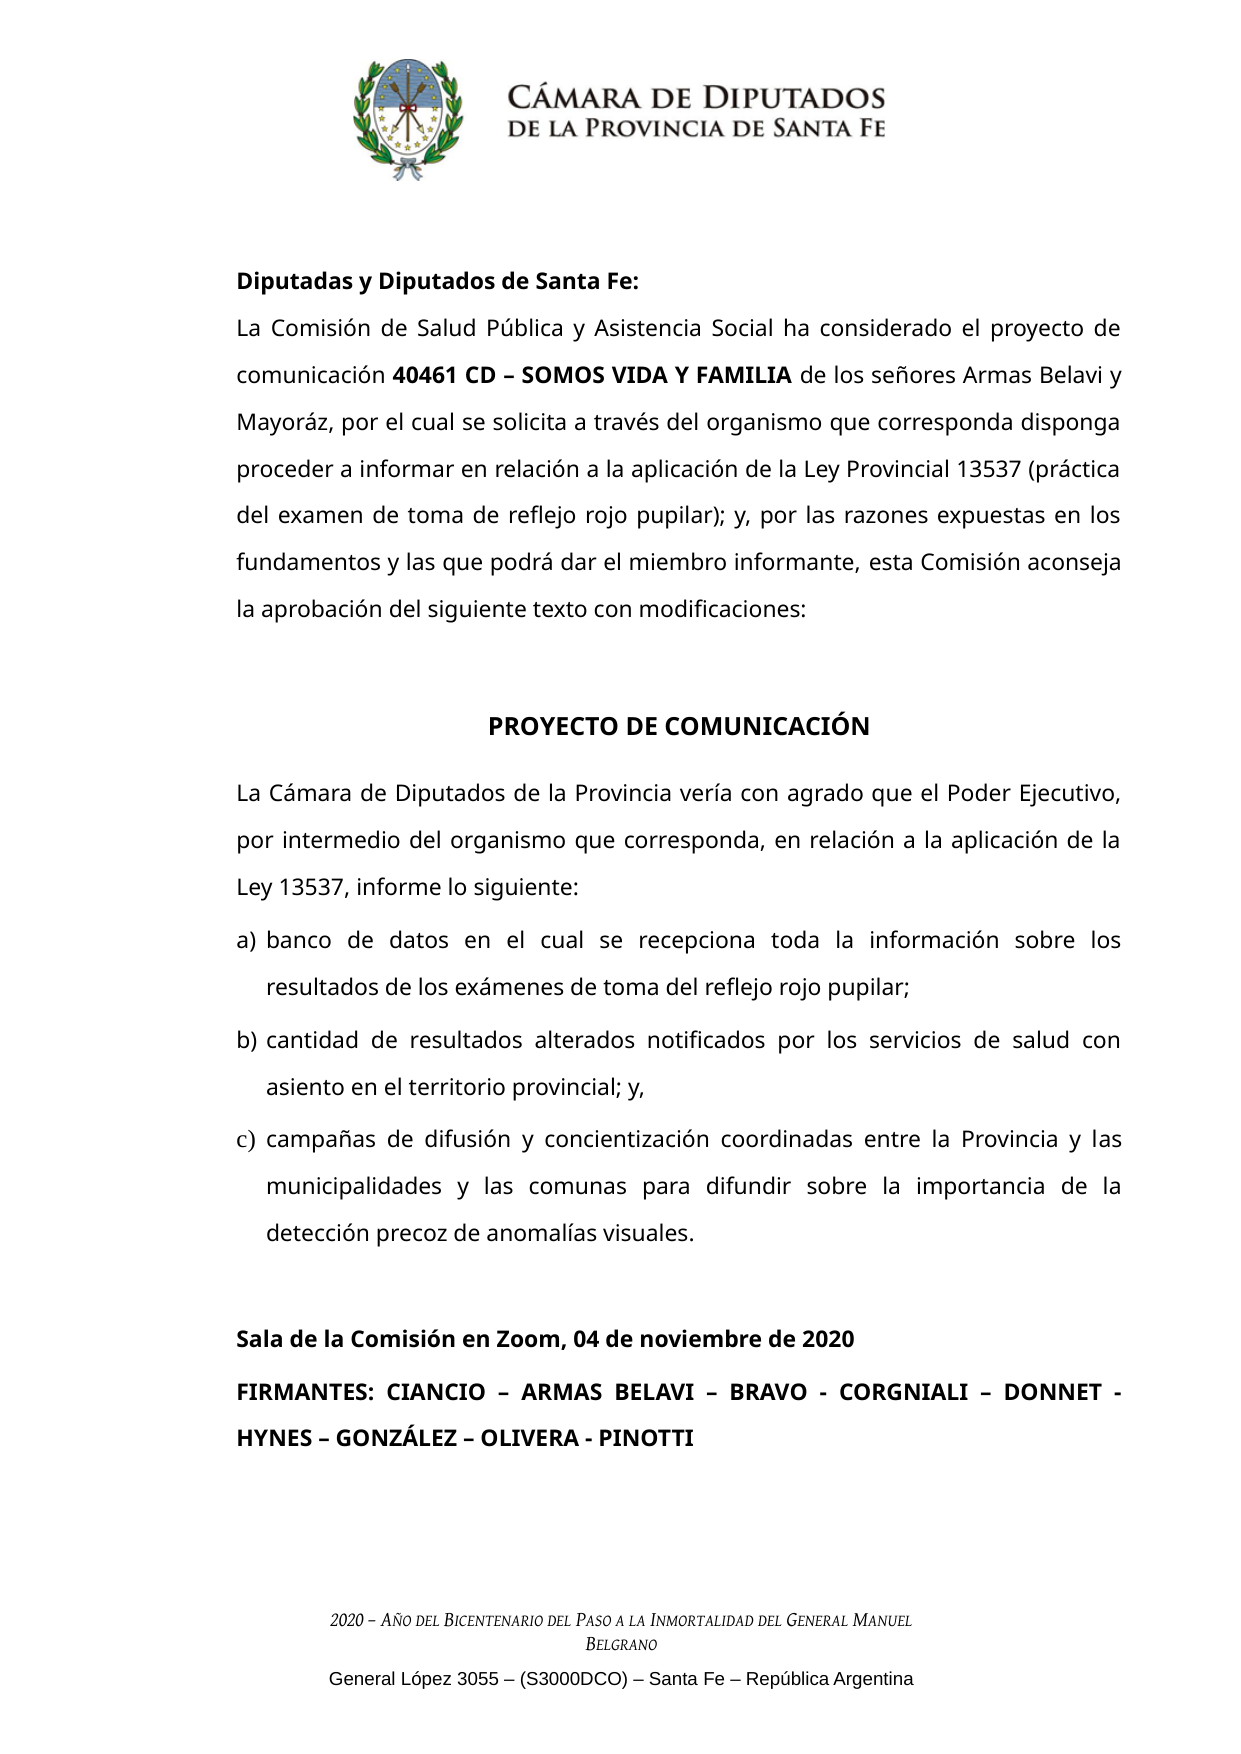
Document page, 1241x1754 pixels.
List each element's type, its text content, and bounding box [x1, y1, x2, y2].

list campañas de difusión y concientización coordinadas entre la Provincia y las municipalidades y las comunas para difundir sobre la importancia de la detección precoz de anomalías visuales. [236, 1123, 1122, 1248]
text Sala de la Comisión en Zoom, 04 de noviembre de 2020 [236, 1323, 1122, 1354]
list cantidad de resultados alterados notificados por los servicios de salud con asiento en el territorio provincial; y, [236, 1023, 1122, 1102]
text La Cámara de Diputados de la Provincia vería con agrado que el Poder Ejecutivo, por intermedio del organismo que corresponda, en relación a la aplicación de la Ley 13537, informe lo siguiente: [236, 777, 1122, 902]
text FIRMANTES: CIANCIO – ARMAS BELAVI – BRAVO - CORGNIALI – DONNET - HYNES – GONZÁLEZ – OLIVERA - PINOTTI [236, 1375, 1122, 1453]
text PROYECTO DE COMUNICACIÓN [236, 709, 1122, 743]
text Diputadas y Diputados de Santa Fe: [236, 265, 1122, 296]
list banco de datos en el cual se recepciona toda la información sobre los resultados de los exámenes de toma del reflejo rojo pupilar; [236, 924, 1122, 1002]
text La Comisión de Salud Pública y Asistencia Social ha considerado el proyecto de comunicación 40461 CD – SOMOS VIDA Y FAMILIA de los señores Armas Belavi y Mayoráz, por el cual se solicita a través del organismo que corresponda disponga proceder a informar en relación a la aplicación de la Ley Provincial 13537 (práctica del examen de toma de reflejo rojo pupilar); y, por las razones expuestas en los fundamentos y las que podrá dar el miembro informante, esta Comisión aconseja la aprobación del siguiente texto con modificaciones: [236, 312, 1122, 624]
